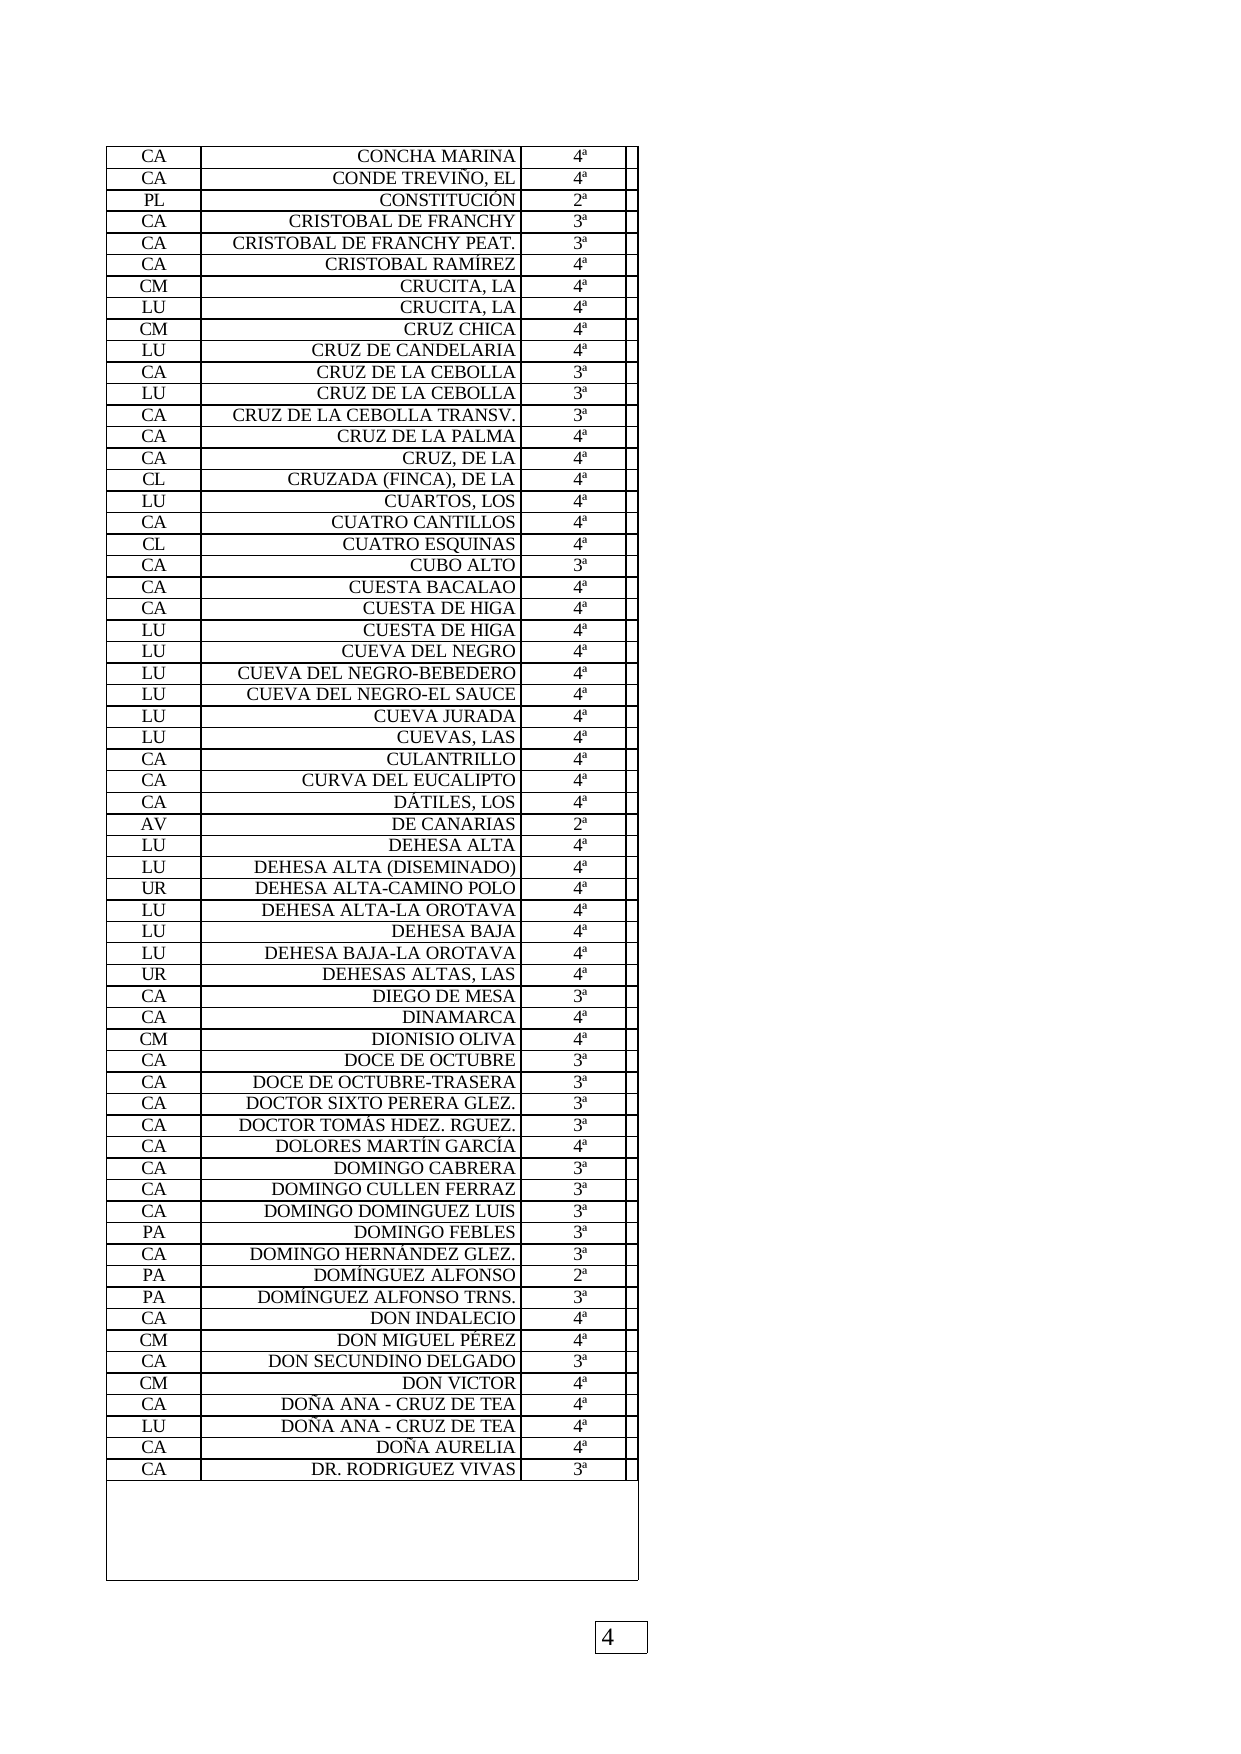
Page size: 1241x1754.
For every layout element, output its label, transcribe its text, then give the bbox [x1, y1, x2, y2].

table_cell [627, 277, 637, 296]
table_cell [627, 1094, 637, 1114]
table_cell CRUZ DE LA CEBOLLA [202, 363, 520, 382]
table_cell LU [107, 621, 200, 641]
table_cell [627, 1073, 637, 1093]
table_cell LU [107, 857, 200, 877]
table_cell CUARTOS, LOS [202, 492, 520, 512]
table_cell [627, 255, 637, 275]
table_cell DOMINGO CABRERA [202, 1159, 520, 1179]
table_cell 4ª [522, 771, 625, 791]
table_cell DOCTOR TOMÁS HDEZ. RGUEZ. [202, 1116, 520, 1136]
table_cell CM [107, 1374, 200, 1393]
table_cell DINAMARCA [202, 1008, 520, 1028]
table_cell LU [107, 664, 200, 684]
table_cell LU [107, 384, 200, 404]
table_cell DOMÍNGUEZ ALFONSO [202, 1266, 520, 1286]
table_cell CRISTOBAL DE FRANCHY PEAT. [202, 234, 520, 253]
table_cell [627, 1331, 637, 1351]
table_header CONCHA MARINA [202, 147, 520, 167]
table_cell [627, 1417, 637, 1436]
table_cell 4ª [522, 169, 625, 189]
table_cell LU [107, 922, 200, 942]
table_cell [627, 470, 637, 490]
table_cell [627, 212, 637, 232]
table_cell [627, 1309, 637, 1329]
table_cell [627, 1116, 637, 1136]
table_cell CA [107, 1116, 200, 1136]
table_cell 4ª [522, 449, 625, 468]
table_cell 4ª [522, 901, 625, 921]
table_cell [627, 449, 637, 468]
table_cell 3ª [522, 1159, 625, 1179]
table_cell CUESTA DE HIGA [202, 599, 520, 619]
table_cell DOCE DE OCTUBRE [202, 1051, 520, 1071]
table_cell [627, 793, 637, 813]
table_cell DOÑA AURELIA [202, 1438, 520, 1458]
table_cell CRUCITA, LA [202, 298, 520, 318]
table_cell PA [107, 1266, 200, 1286]
table_cell 4ª [522, 1374, 625, 1393]
table_cell [627, 664, 637, 684]
table_cell 4ª [522, 513, 625, 533]
table_cell [627, 1159, 637, 1179]
table_cell [627, 1030, 637, 1049]
table_cell [627, 879, 637, 899]
table_cell DIEGO DE MESA [202, 987, 520, 1007]
table_cell [627, 599, 637, 619]
table_cell CA [107, 771, 200, 791]
table_cell [627, 1202, 637, 1222]
table_cell 3ª [522, 1223, 625, 1243]
table_cell CA [107, 212, 200, 232]
table_header CA [107, 147, 200, 167]
table_cell CULANTRILLO [202, 750, 520, 770]
table_cell [627, 642, 637, 662]
table_cell 3ª [522, 1288, 625, 1308]
table_cell [627, 169, 637, 189]
table_cell 4ª [522, 857, 625, 877]
table_cell 3ª [522, 234, 625, 253]
table_cell [627, 815, 637, 834]
table_cell 3ª [522, 1116, 625, 1136]
table_cell [627, 556, 637, 576]
table_cell [627, 901, 637, 921]
table_cell 4ª [522, 320, 625, 339]
table_cell CA [107, 406, 200, 426]
table_cell CRUZ DE LA PALMA [202, 427, 520, 447]
table_cell CA [107, 987, 200, 1007]
table_cell LU [107, 943, 200, 963]
table_cell CA [107, 1395, 200, 1415]
table_cell CRUZ DE LA CEBOLLA TRANSV. [202, 406, 520, 426]
table_cell CA [107, 793, 200, 813]
table_cell LU [107, 298, 200, 318]
table_cell CUATRO ESQUINAS [202, 535, 520, 554]
table_cell 4ª [522, 707, 625, 727]
table_cell CA [107, 169, 200, 189]
table_cell 4ª [522, 922, 625, 942]
table_cell [627, 836, 637, 856]
table_cell CUEVAS, LAS [202, 728, 520, 748]
table_cell DEHESA ALTA-CAMINO POLO [202, 879, 520, 899]
table_cell [627, 1438, 637, 1458]
table_cell 4ª [522, 1417, 625, 1436]
table_cell CA [107, 556, 200, 576]
table_cell [627, 492, 637, 512]
table_cell CL [107, 535, 200, 554]
table_cell CONDE TREVIÑO, EL [202, 169, 520, 189]
table_cell [627, 1223, 637, 1243]
table_cell CUESTA BACALAO [202, 578, 520, 598]
table_cell 4ª [522, 750, 625, 770]
table_cell CA [107, 427, 200, 447]
table_cell CA [107, 599, 200, 619]
table_cell DON VICTOR [202, 1374, 520, 1393]
table_cell 4ª [522, 836, 625, 856]
table_cell [627, 535, 637, 554]
table_cell DEHESA BAJA [202, 922, 520, 942]
table_cell CRUZ DE CANDELARIA [202, 341, 520, 361]
table_cell 4ª [522, 943, 625, 963]
table_cell 3ª [522, 384, 625, 404]
table_cell 3ª [522, 1073, 625, 1093]
table_cell 4ª [522, 599, 625, 619]
table_cell 4ª [522, 1331, 625, 1351]
table_cell LU [107, 492, 200, 512]
table_cell 4ª [522, 255, 625, 275]
table_cell 3ª [522, 1460, 625, 1480]
table_cell 2ª [522, 191, 625, 210]
table_header [627, 147, 637, 167]
table_cell DOMINGO CULLEN FERRAZ [202, 1180, 520, 1200]
table_cell [627, 1266, 637, 1286]
table_cell [627, 1008, 637, 1028]
table_cell DR. RODRIGUEZ VIVAS [202, 1460, 520, 1480]
table_cell 4ª [522, 1008, 625, 1028]
table_cell CA [107, 1073, 200, 1093]
table_cell 4ª [522, 277, 625, 296]
table_cell [627, 320, 637, 339]
table_cell [627, 1180, 637, 1200]
table_cell 3ª [522, 406, 625, 426]
table_cell [627, 750, 637, 770]
table_cell 3ª [522, 212, 625, 232]
table_cell CA [107, 1137, 200, 1157]
table_cell [627, 234, 637, 253]
table_cell CUEVA DEL NEGRO [202, 642, 520, 662]
table_cell 4ª [522, 535, 625, 554]
table_cell LU [107, 642, 200, 662]
table_cell LU [107, 707, 200, 727]
table_cell DEHESA ALTA [202, 836, 520, 856]
table_cell CUEVA DEL NEGRO-BEBEDERO [202, 664, 520, 684]
table_cell 3ª [522, 1352, 625, 1372]
table_cell [627, 1137, 637, 1157]
table_cell 4ª [522, 341, 625, 361]
table_cell [627, 1460, 637, 1480]
table_cell [627, 1352, 637, 1372]
table_cell [627, 771, 637, 791]
table_cell CA [107, 1008, 200, 1028]
table_cell [627, 922, 637, 942]
table_cell [627, 363, 637, 382]
table_cell DOLORES MARTÍN GARCÍA [202, 1137, 520, 1157]
table_cell 4ª [522, 1030, 625, 1049]
table_cell CA [107, 513, 200, 533]
table_cell CA [107, 1245, 200, 1265]
table_cell [627, 298, 637, 318]
table_header 4ª [522, 147, 625, 167]
table_cell 4ª [522, 685, 625, 705]
table_cell CM [107, 320, 200, 339]
table_cell CA [107, 1202, 200, 1222]
table_cell DOCTOR SIXTO PERERA GLEZ. [202, 1094, 520, 1114]
table_cell PA [107, 1223, 200, 1243]
table_cell DOMÍNGUEZ ALFONSO TRNS. [202, 1288, 520, 1308]
table_cell DOÑA ANA - CRUZ DE TEA [202, 1395, 520, 1415]
table_cell [627, 384, 637, 404]
table_cell CUEVA DEL NEGRO-EL SAUCE [202, 685, 520, 705]
table_cell [627, 427, 637, 447]
table_cell 4ª [522, 642, 625, 662]
table_cell CA [107, 363, 200, 382]
table_cell 4ª [522, 664, 625, 684]
table_cell CA [107, 1094, 200, 1114]
table_cell 4ª [522, 879, 625, 899]
table_cell 2ª [522, 815, 625, 834]
table_cell LU [107, 901, 200, 921]
table_cell 4ª [522, 1309, 625, 1329]
table_cell CM [107, 277, 200, 296]
table_cell CUBO ALTO [202, 556, 520, 576]
table_cell CA [107, 1159, 200, 1179]
table_cell CRUZ, DE LA [202, 449, 520, 468]
table_cell CA [107, 255, 200, 275]
table_cell 4ª [522, 427, 625, 447]
table_cell DON SECUNDINO DELGADO [202, 1352, 520, 1372]
table_cell DOCE DE OCTUBRE-TRASERA [202, 1073, 520, 1093]
table_cell 4ª [522, 1395, 625, 1415]
table_cell UR [107, 879, 200, 899]
table_cell CA [107, 1309, 200, 1329]
table_cell LU [107, 341, 200, 361]
table_cell CA [107, 750, 200, 770]
table_cell [627, 1395, 637, 1415]
table_cell CONSTITUCIÓN [202, 191, 520, 210]
table_cell DÁTILES, LOS [202, 793, 520, 813]
table_cell CA [107, 1180, 200, 1200]
table_cell 4ª [522, 578, 625, 598]
table_cell CRUZ DE LA CEBOLLA [202, 384, 520, 404]
table_cell CRISTOBAL DE FRANCHY [202, 212, 520, 232]
table_cell DOMINGO DOMINGUEZ LUIS [202, 1202, 520, 1222]
table_cell LU [107, 685, 200, 705]
table_cell 4ª [522, 965, 625, 985]
table_cell [627, 1245, 637, 1265]
table_cell [627, 1288, 637, 1308]
table_cell 3ª [522, 1202, 625, 1222]
table_cell 4ª [522, 1137, 625, 1157]
table_cell [627, 513, 637, 533]
table_cell [627, 621, 637, 641]
table_cell CUESTA DE HIGA [202, 621, 520, 641]
table_cell CRUZADA (FINCA), DE LA [202, 470, 520, 490]
table_cell 4ª [522, 298, 625, 318]
table_cell DEHESA ALTA (DISEMINADO) [202, 857, 520, 877]
table_cell DOÑA ANA - CRUZ DE TEA [202, 1417, 520, 1436]
table_cell DE CANARIAS [202, 815, 520, 834]
table_cell LU [107, 1417, 200, 1436]
table_cell CA [107, 234, 200, 253]
table_cell DEHESA ALTA-LA OROTAVA [202, 901, 520, 921]
table_cell CUEVA JURADA [202, 707, 520, 727]
table_cell [627, 191, 637, 210]
table_cell 3ª [522, 1051, 625, 1071]
table_cell CA [107, 1352, 200, 1372]
table_cell PL [107, 191, 200, 210]
table_cell CURVA DEL EUCALIPTO [202, 771, 520, 791]
table_cell CA [107, 1051, 200, 1071]
table_cell CL [107, 470, 200, 490]
table_cell [627, 341, 637, 361]
table_cell DOMINGO HERNÁNDEZ GLEZ. [202, 1245, 520, 1265]
table_cell 3ª [522, 1094, 625, 1114]
table_cell CRUZ CHICA [202, 320, 520, 339]
table_cell DON MIGUEL PÉREZ [202, 1331, 520, 1351]
table_cell CM [107, 1331, 200, 1351]
table_cell 3ª [522, 363, 625, 382]
table_cell 3ª [522, 1180, 625, 1200]
table_cell 3ª [522, 1245, 625, 1265]
table_cell 4ª [522, 621, 625, 641]
table_cell 4ª [522, 728, 625, 748]
table_cell 3ª [522, 987, 625, 1007]
table_cell CUATRO CANTILLOS [202, 513, 520, 533]
table_cell LU [107, 836, 200, 856]
table_cell UR [107, 965, 200, 985]
table_cell 4ª [522, 793, 625, 813]
table_cell 4ª [522, 492, 625, 512]
table_cell [627, 578, 637, 598]
table_cell DON INDALECIO [202, 1309, 520, 1329]
table_cell DEHESAS ALTAS, LAS [202, 965, 520, 985]
table_cell LU [107, 728, 200, 748]
table_cell DEHESA BAJA-LA OROTAVA [202, 943, 520, 963]
table_cell [627, 728, 637, 748]
table_cell CM [107, 1030, 200, 1049]
table_cell 2ª [522, 1266, 625, 1286]
table_cell [627, 857, 637, 877]
table_cell CA [107, 449, 200, 468]
table_cell [627, 707, 637, 727]
table_cell CA [107, 1438, 200, 1458]
table_cell 4ª [522, 470, 625, 490]
table_cell [627, 965, 637, 985]
table_cell 3ª [522, 556, 625, 576]
table_cell [627, 406, 637, 426]
table_cell [627, 1051, 637, 1071]
table_cell CRUCITA, LA [202, 277, 520, 296]
table_cell CA [107, 578, 200, 598]
table_cell CA [107, 1460, 200, 1480]
table_cell [627, 1374, 637, 1393]
table_cell 4ª [522, 1438, 625, 1458]
table_cell [627, 943, 637, 963]
table_cell DOMINGO FEBLES [202, 1223, 520, 1243]
table_cell PA [107, 1288, 200, 1308]
table_cell DIONISIO OLIVA [202, 1030, 520, 1049]
table_cell CRISTOBAL RAMÍREZ [202, 255, 520, 275]
table_cell AV [107, 815, 200, 834]
table_cell [627, 987, 637, 1007]
table_cell [627, 685, 637, 705]
